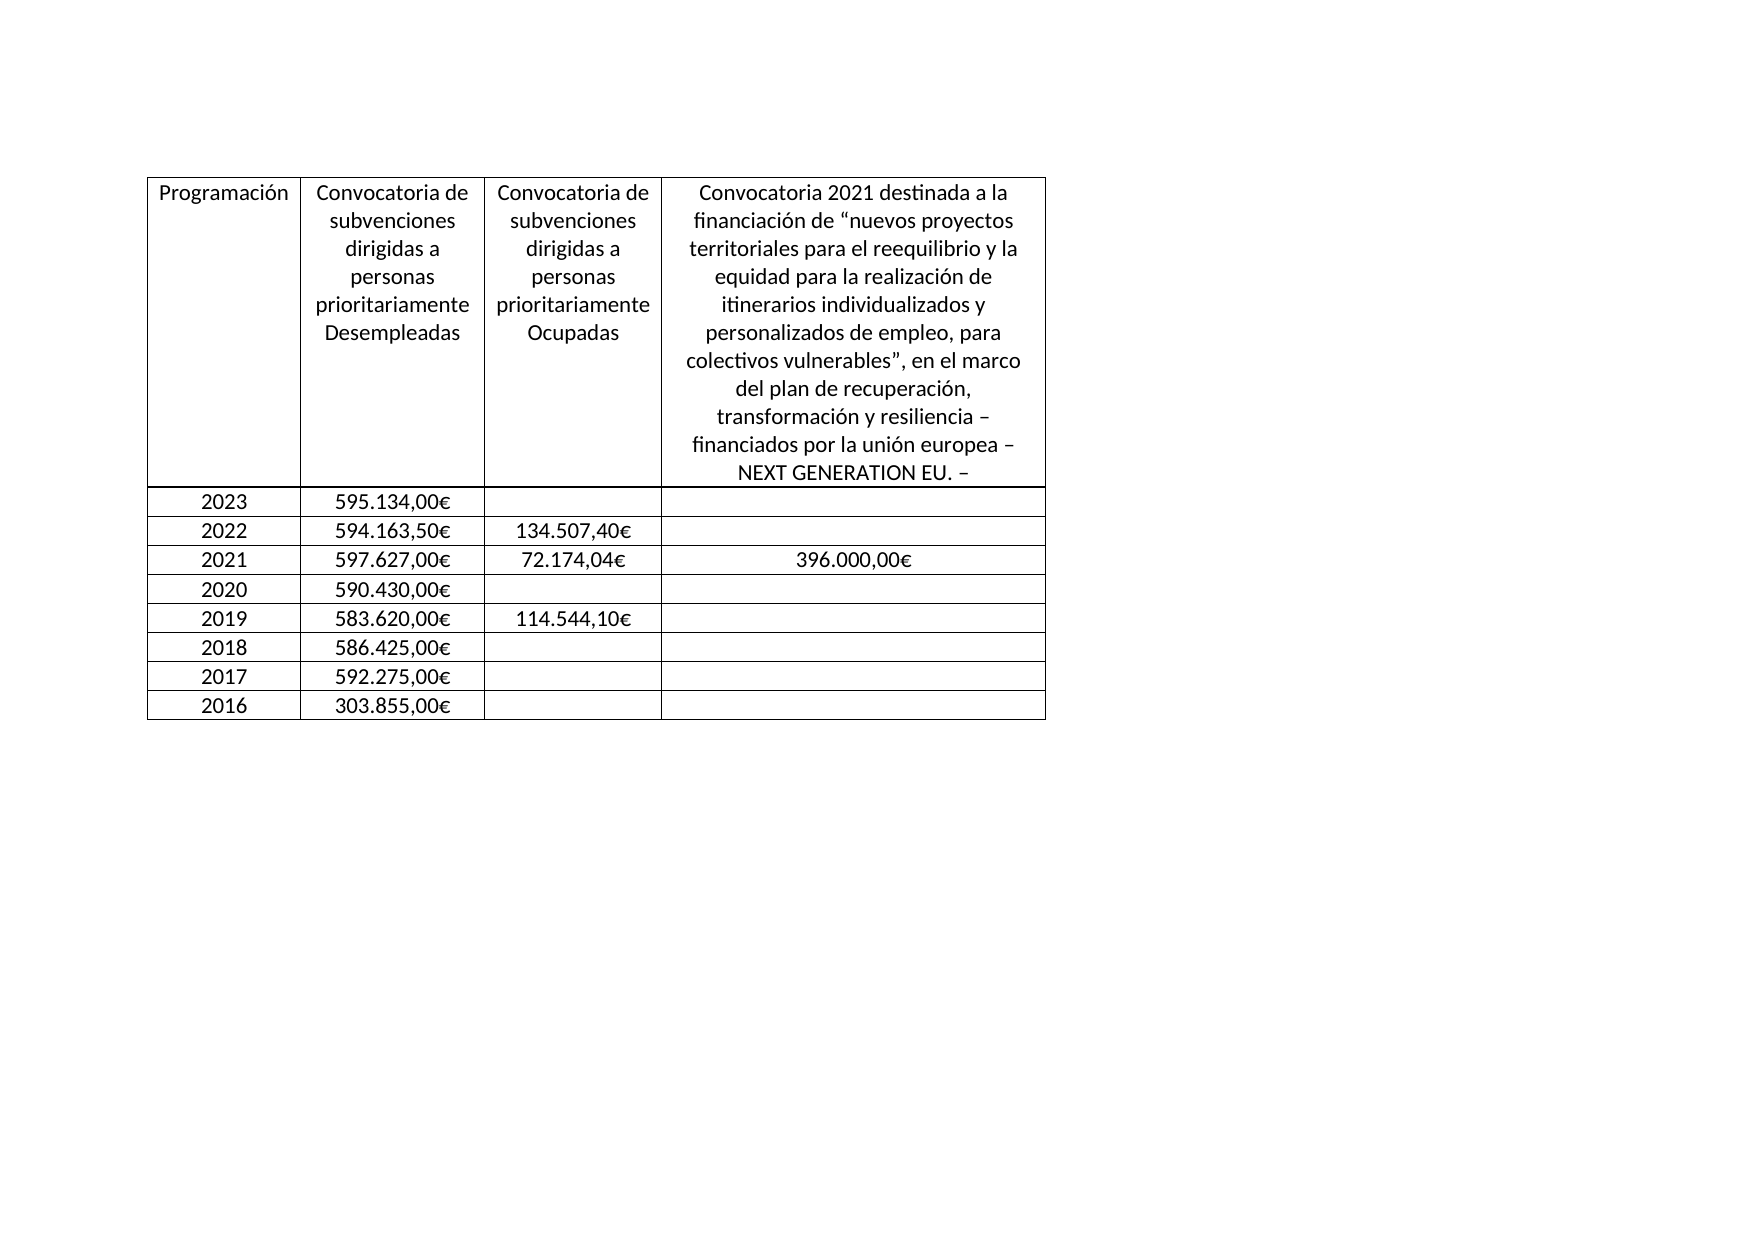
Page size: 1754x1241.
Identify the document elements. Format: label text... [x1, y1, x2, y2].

table_cell 2019 [148, 604, 300, 632]
table_cell 2021 [148, 546, 300, 574]
table_header Convocatoria de subvenciones dirigidas a personas prioritariamente Desempleadas [301, 178, 484, 486]
table_cell 2023 [148, 488, 300, 516]
table_cell [485, 691, 661, 719]
table_cell 72.174,04€ [485, 546, 661, 574]
table_cell 594.163,50€ [301, 517, 484, 544]
table_cell 303.855,00€ [301, 691, 484, 719]
table_cell 595.134,00€ [301, 488, 484, 516]
table_header Convocatoria 2021 destinada a la financiación de “nuevos proyectos territoriales para el reequilibrio y la equidad para la realización de itinerarios individualizados y personalizados de empleo, para colectivos vulnerables”, en el marco del plan de recuperación, transformación y resiliencia – financiados por la unión europea – NEXT GENERATION EU. – [662, 178, 1045, 486]
table_cell [485, 488, 661, 516]
table_header Programación [148, 178, 300, 486]
table_cell 2018 [148, 633, 300, 661]
table_cell [662, 633, 1045, 661]
table_cell [485, 662, 661, 690]
table_cell [662, 691, 1045, 719]
table_cell [662, 575, 1045, 603]
table_cell 396.000,00€ [662, 546, 1045, 574]
table_cell 2017 [148, 662, 300, 690]
table_cell 2022 [148, 517, 300, 544]
table_cell 134.507,40€ [485, 517, 661, 544]
table_cell 590.430,00€ [301, 575, 484, 603]
table_cell [662, 604, 1045, 632]
table_cell 592.275,00€ [301, 662, 484, 690]
table_cell [485, 575, 661, 603]
table_cell [662, 662, 1045, 690]
table_cell 583.620,00€ [301, 604, 484, 632]
table_cell 114.544,10€ [485, 604, 661, 632]
table_cell 2016 [148, 691, 300, 719]
table_cell 586.425,00€ [301, 633, 484, 661]
table_header Convocatoria de subvenciones dirigidas a personas prioritariamente Ocupadas [485, 178, 661, 486]
table_cell [662, 488, 1045, 516]
table_cell 2020 [148, 575, 300, 603]
table_cell [662, 517, 1045, 544]
table_cell [485, 633, 661, 661]
table_cell 597.627,00€ [301, 546, 484, 574]
